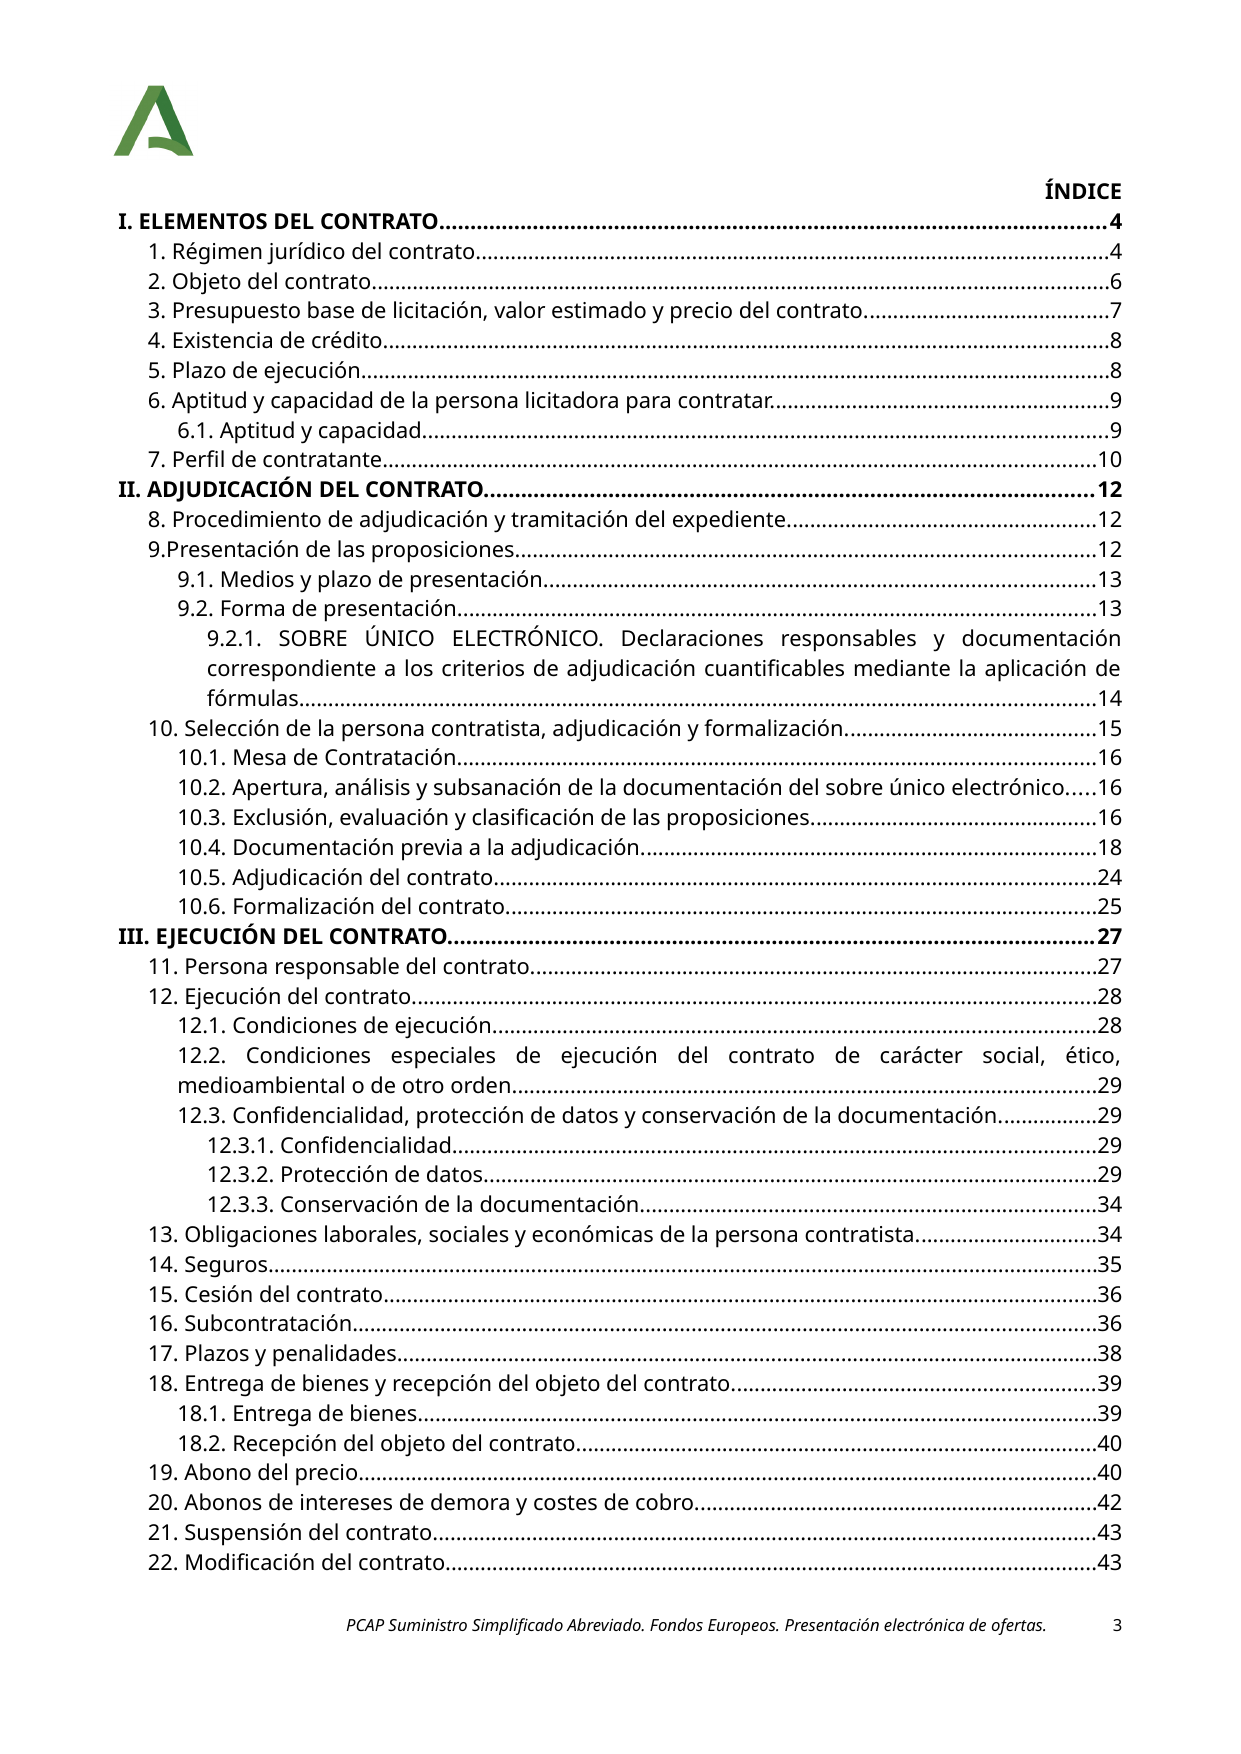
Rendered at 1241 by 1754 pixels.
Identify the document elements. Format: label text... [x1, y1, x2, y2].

text 6.1. Aptitud y capacidad. 9 [177, 415, 1122, 444]
text 11. Persona responsable del contrato. 27 [148, 951, 1122, 981]
text 5. Plazo de ejecución. 8 [148, 355, 1122, 385]
text I. ELEMENTOS DEL CONTRATO 4 [118, 206, 1122, 236]
text 12.3.3. Conservación de la documentación. 34 [207, 1189, 1122, 1219]
text 17. Plazos y penalidades. 38 [148, 1338, 1122, 1368]
text 15. Cesión del contrato. 36 [148, 1279, 1122, 1308]
text 19. Abono del precio. 40 [148, 1457, 1122, 1487]
text 4. Existencia de crédito. 8 [148, 325, 1122, 355]
text 12.3. Confidencialidad, protección de datos y conservación de la documentación. 29 [177, 1100, 1122, 1130]
text 2. Objeto del contrato. 6 [148, 266, 1122, 296]
text II. ADJUDICACIÓN DEL CONTRATO. 12 [118, 474, 1122, 504]
text 10.4. Documentación previa a la adjudicación. 18 [177, 832, 1122, 862]
text 12.2. Condiciones especiales de ejecución del contrato de carácter social, ético, medioambiental o de otro orden. 29 [177, 1040, 1122, 1100]
text 13. Obligaciones laborales, sociales y económicas de la persona contratista. 34 [148, 1219, 1122, 1249]
text 7. Perfil de contratante. 10 [148, 444, 1122, 474]
text 18.2. Recepción del objeto del contrato. 40 [177, 1428, 1122, 1457]
text 1. Régimen jurídico del contrato. 4 [148, 236, 1122, 266]
text 12.3.1. Confidencialidad 29 [207, 1130, 1122, 1159]
text 12.1. Condiciones de ejecución. 28 [177, 1011, 1122, 1040]
text 16. Subcontratación. 36 [148, 1308, 1122, 1338]
text 10. Selección de la persona contratista, adjudicación y formalización. 15 [148, 713, 1122, 742]
text 10.6. Formalización del contrato. 25 [177, 891, 1122, 921]
text 10.1. Mesa de Contratación. 16 [177, 742, 1122, 772]
text 18. Entrega de bienes y recepción del objeto del contrato. 39 [148, 1368, 1122, 1398]
text III. EJECUCIÓN DEL CONTRATO. 27 [118, 921, 1122, 951]
picture [109, 81, 198, 160]
text 9.Presentación de las proposiciones. 12 [148, 534, 1122, 564]
text 8. Procedimiento de adjudicación y tramitación del expediente. 12 [148, 504, 1122, 534]
text 9.2. Forma de presentación. 13 [177, 593, 1122, 623]
text 12.3.2. Protección de datos. 29 [207, 1159, 1122, 1189]
text 10.5. Adjudicación del contrato. 24 [177, 862, 1122, 891]
text 14. Seguros. 35 [148, 1249, 1122, 1279]
text 9.2.1. SOBRE ÚNICO ELECTRÓNICO. Declaraciones responsables y documentación correspondiente a los criterios de adjudicación cuantificables mediante la aplicación de fórmulas. 14 [207, 623, 1122, 713]
text 10.2. Apertura, análisis y subsanación de la documentación del sobre único electrónico. 16 [177, 772, 1122, 802]
text 12. Ejecución del contrato. 28 [148, 981, 1122, 1011]
text 3. Presupuesto base de licitación, valor estimado y precio del contrato. 7 [148, 296, 1122, 325]
text 9.1. Medios y plazo de presentación. 13 [177, 564, 1122, 593]
text 22. Modificación del contrato. 43 [148, 1547, 1122, 1577]
text 18.1. Entrega de bienes. 39 [177, 1398, 1122, 1428]
text 10.3. Exclusión, evaluación y clasificación de las proposiciones. 16 [177, 802, 1122, 832]
subtitle ÍNDICE [118, 176, 1122, 206]
text 21. Suspensión del contrato. 43 [148, 1517, 1122, 1547]
text 20. Abonos de intereses de demora y costes de cobro. 42 [148, 1487, 1122, 1517]
text 6. Aptitud y capacidad de la persona licitadora para contratar. 9 [148, 385, 1122, 415]
